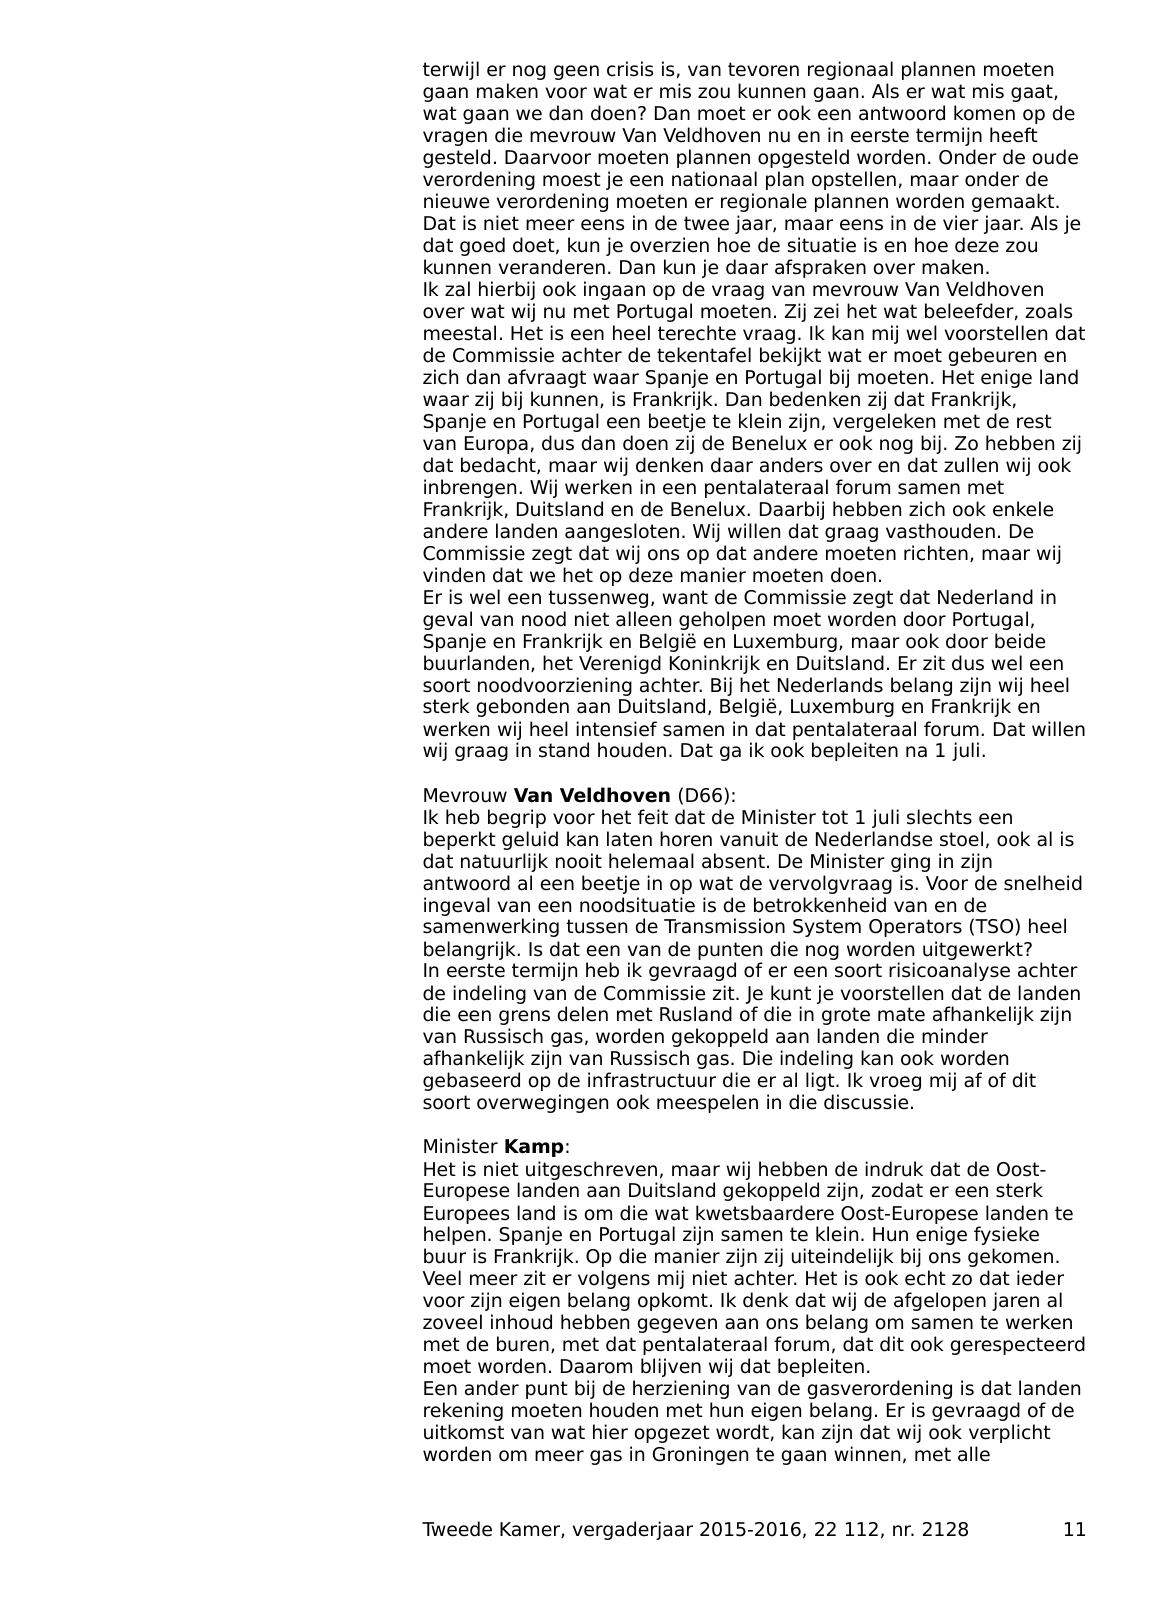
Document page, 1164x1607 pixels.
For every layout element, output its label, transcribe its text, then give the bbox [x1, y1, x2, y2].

text Ik heb begrip voor het feit dat de Minister tot 1 juli slechts een beperkt geluid kan laten horen vanuit de Nederlandse stoel, ook al is dat natuurlijk nooit helemaal absent. De Minister ging in zijn antwoord al een beetje in op wat de vervolgvraag is. Voor de snelheid ingeval van een noodsituatie is de betrokkenheid van en de samenwerking tussen de Transmission System Operators (TSO) heel belangrijk. Is dat een van de punten die nog worden uitgewerkt? [422, 807, 1087, 960]
text Mevrouw Van Veldhoven (D66): [422, 784, 1087, 807]
text Een ander punt bij de herziening van de gasverordening is dat landen rekening moeten houden met hun eigen belang. Er is gevraagd of de uitkomst van wat hier opgezet wordt, kan zijn dat wij ook verplicht worden om meer gas in Groningen te gaan winnen, met alle [422, 1378, 1087, 1466]
text Het is niet uitgeschreven, maar wij hebben de indruk dat de Oost-Europese landen aan Duitsland gekoppeld zijn, zodat er een sterk Europees land is om die wat kwetsbaardere Oost-Europese landen te helpen. Spanje en Portugal zijn samen te klein. Hun enige fysieke buur is Frankrijk. Op die manier zijn zij uiteindelijk bij ons gekomen. Veel meer zit er volgens mij niet achter. Het is ook echt zo dat ieder voor zijn eigen belang opkomt. Ik denk dat wij de afgelopen jaren al zoveel inhoud hebben gegeven aan ons belang om samen te werken met de buren, met dat pentalateraal forum, dat dit ook gerespecteerd moet worden. Daarom blijven wij dat bepleiten. [422, 1158, 1087, 1378]
text Minister Kamp: [422, 1136, 1087, 1158]
text In eerste termijn heb ik gevraagd of er een soort risicoanalyse achter de indeling van de Commissie zit. Je kunt je voorstellen dat de landen die een grens delen met Rusland of die in grote mate afhankelijk zijn van Russisch gas, worden gekoppeld aan landen die minder afhankelijk zijn van Russisch gas. Die indeling kan ook worden gebaseerd op de infrastructuur die er al ligt. Ik vroeg mij af of dit soort overwegingen ook meespelen in die discussie. [422, 960, 1087, 1114]
text terwijl er nog geen crisis is, van tevoren regionaal plannen moeten gaan maken voor wat er mis zou kunnen gaan. Als er wat mis gaat, wat gaan we dan doen? Dan moet er ook een antwoord komen op de vragen die mevrouw Van Veldhoven nu en in eerste termijn heeft gesteld. Daarvoor moeten plannen opgesteld worden. Onder de oude verordening moest je een nationaal plan opstellen, maar onder de nieuwe verordening moeten er regionale plannen worden gemaakt. Dat is niet meer eens in de twee jaar, maar eens in de vier jaar. Als je dat goed doet, kun je overzien hoe de situatie is en hoe deze zou kunnen veranderen. Dan kun je daar afspraken over maken. [422, 59, 1087, 279]
text Ik zal hierbij ook ingaan op de vraag van mevrouw Van Veldhoven over wat wij nu met Portugal moeten. Zij zei het wat beleefder, zoals meestal. Het is een heel terechte vraag. Ik kan mij wel voorstellen dat de Commissie achter de tekentafel bekijkt wat er moet gebeuren en zich dan afvraagt waar Spanje en Portugal bij moeten. Het enige land waar zij bij kunnen, is Frankrijk. Dan bedenken zij dat Frankrijk, Spanje en Portugal een beetje te klein zijn, vergeleken met de rest van Europa, dus dan doen zij de Benelux er ook nog bij. Zo hebben zij dat bedacht, maar wij denken daar anders over en dat zullen wij ook inbrengen. Wij werken in een pentalateraal forum samen met Frankrijk, Duitsland en de Benelux. Daarbij hebben zich ook enkele andere landen aangesloten. Wij willen dat graag vasthouden. De Commissie zegt dat wij ons op dat andere moeten richten, maar wij vinden dat we het op deze manier moeten doen. [422, 279, 1087, 587]
text Er is wel een tussenweg, want de Commissie zegt dat Nederland in geval van nood niet alleen geholpen moet worden door Portugal, Spanje en Frankrijk en België en Luxemburg, maar ook door beide buurlanden, het Verenigd Koninkrijk en Duitsland. Er zit dus wel een soort noodvoorziening achter. Bij het Nederlands belang zijn wij heel sterk gebonden aan Duitsland, België, Luxemburg en Frankrijk en werken wij heel intensief samen in dat pentalateraal forum. Dat willen wij graag in stand houden. Dat ga ik ook bepleiten na 1 juli. [422, 587, 1087, 762]
